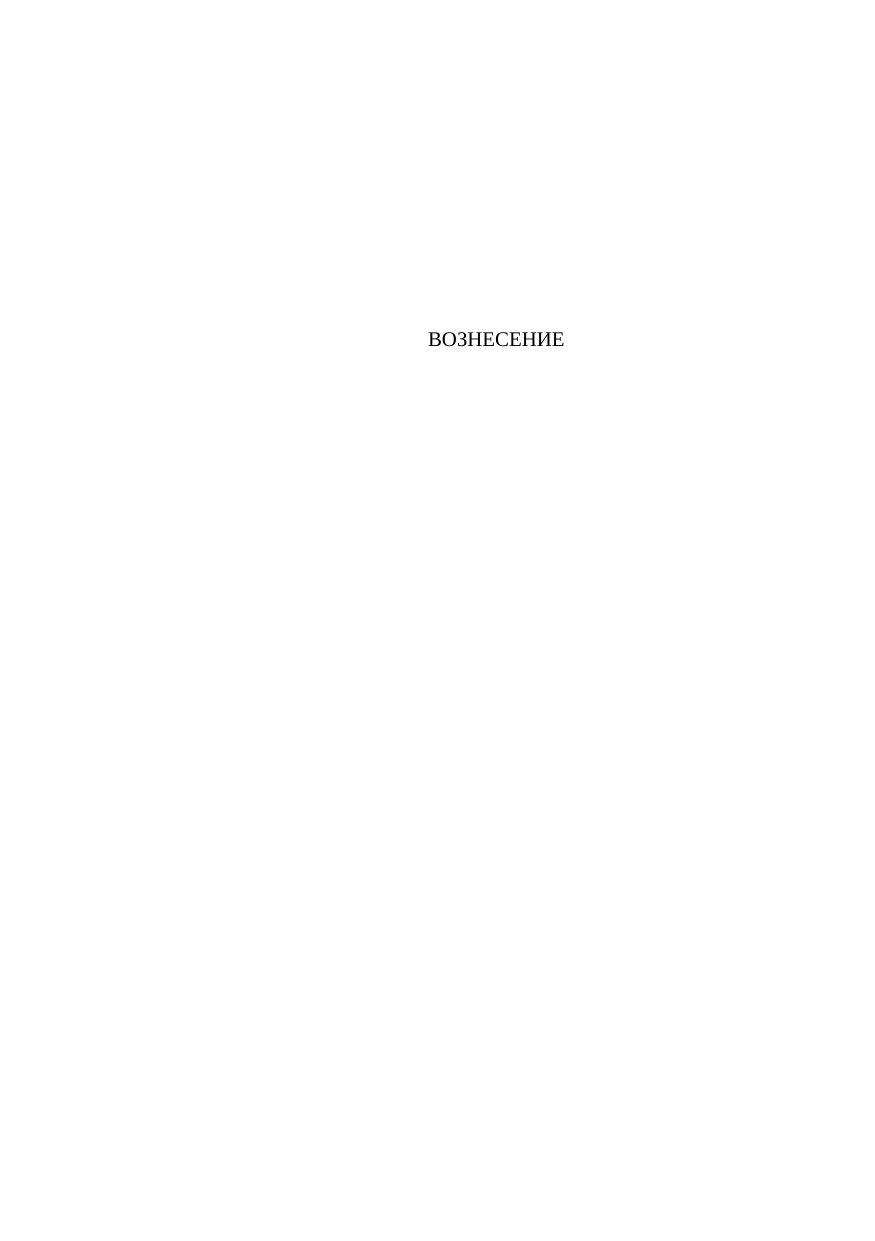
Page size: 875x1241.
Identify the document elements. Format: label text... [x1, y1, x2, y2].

text ВОЗНЕСЕНИЕ [177, 326, 786, 351]
